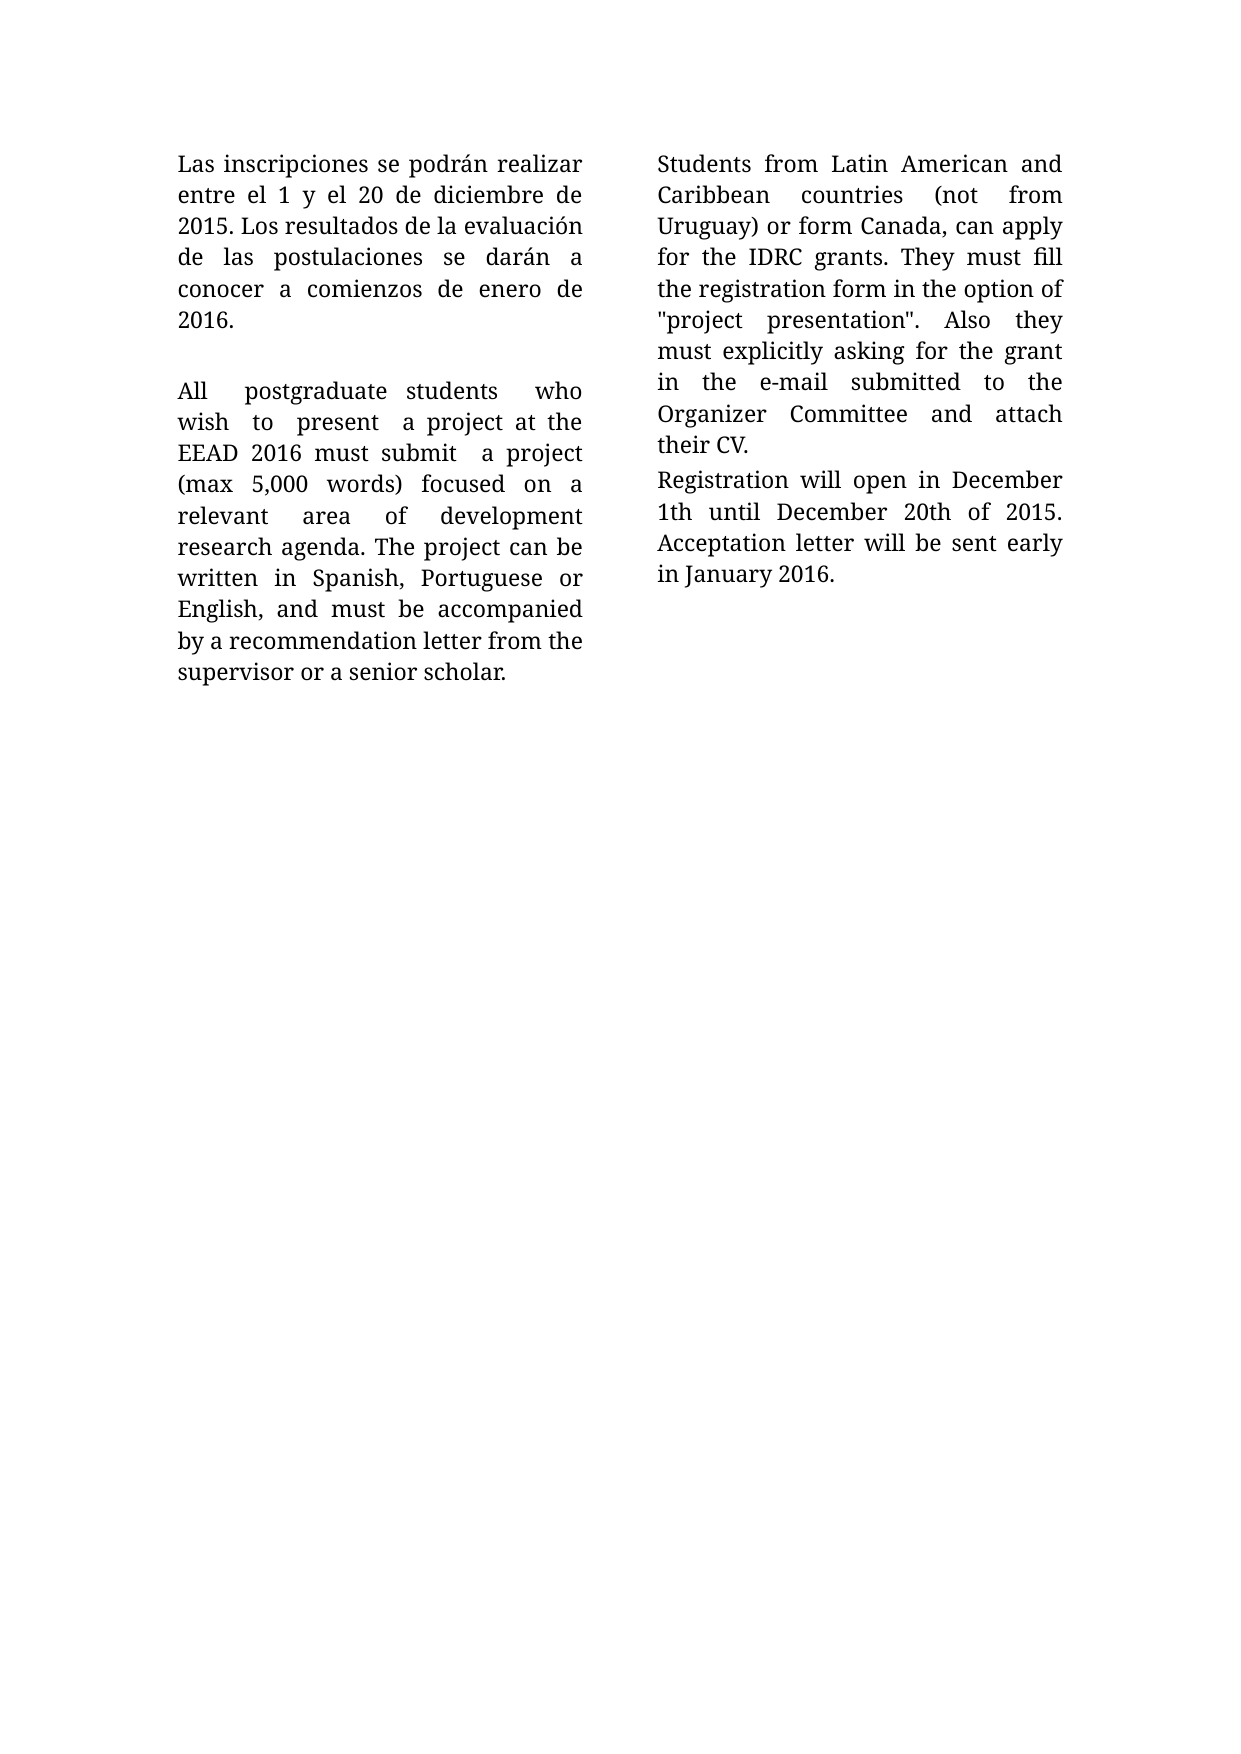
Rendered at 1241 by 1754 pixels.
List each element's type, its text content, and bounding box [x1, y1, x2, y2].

text All postgraduate students who wish to present a project at the EEAD 2016 must submit a project (max 5,000 words) focused on a relevant area of development research agenda. The project can be written in Spanish, Portuguese or English, and must be accompanied by a recommendation letter from the supervisor or a senior scholar. [177, 375, 583, 687]
text Students from Latin American and Caribbean countries (not from Uruguay) or form Canada, can apply for the IDRC grants. They must fill the registration form in the option of "project presentation". Also they must explicitly asking for the grant in the e-mail submitted to the Organizer Committee and attach their CV. [657, 148, 1063, 460]
text Registration will open in December 1th until December 20th of 2015. Acceptation letter will be sent early in January 2016. [657, 464, 1063, 589]
text Las inscripciones se podrán realizar entre el 1 y el 20 de diciembre de 2015. Los resultados de la evaluación de las postulaciones se darán a conocer a comienzos de enero de 2016. [177, 148, 583, 335]
